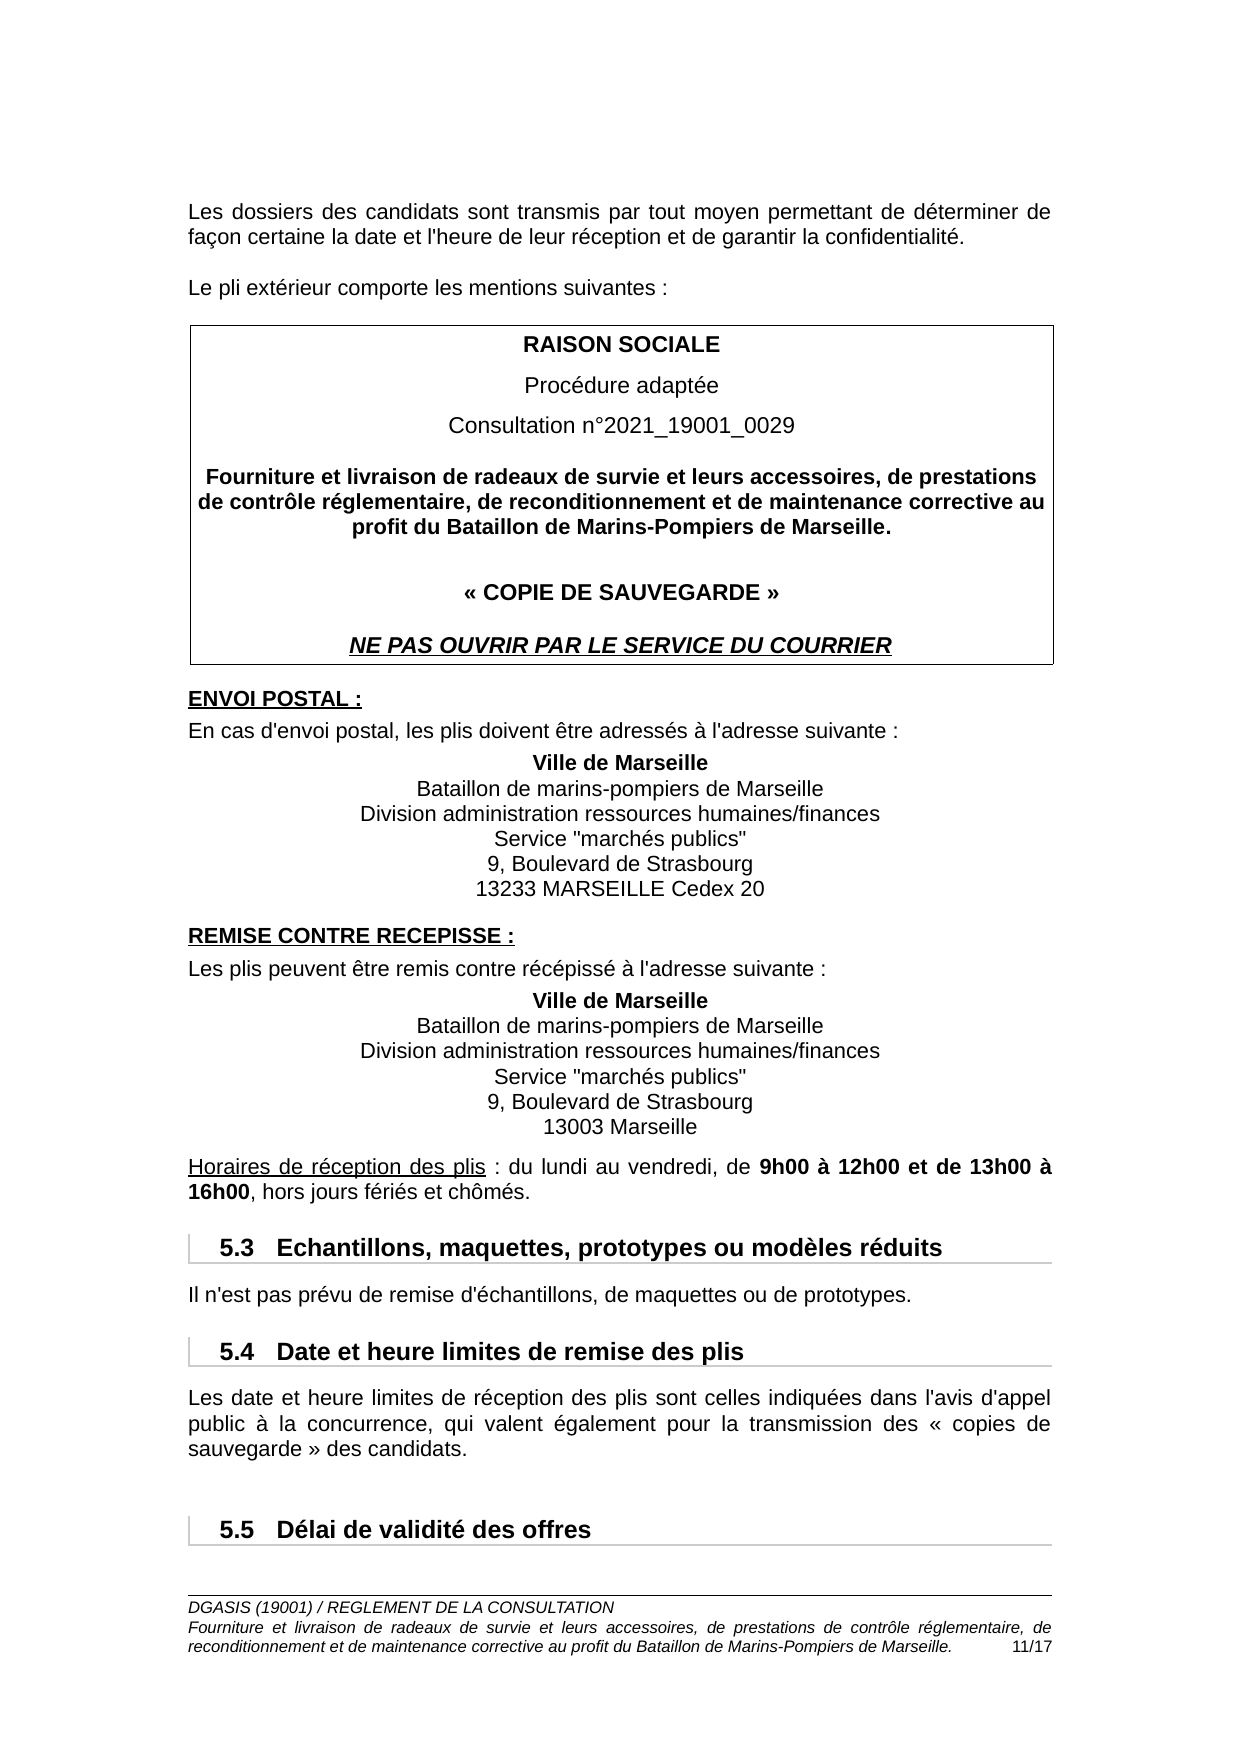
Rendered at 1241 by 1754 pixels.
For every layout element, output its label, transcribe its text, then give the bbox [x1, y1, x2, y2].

text Les date et heure limites de réception des plis sont celles indiquées dans l'avis d'appel public à la concurrence, qui valent également pour la transmission des « copies de sauvegarde » des candidats. [188, 1385, 1052, 1461]
text En cas d'envoi postal, les plis doivent être adressés à l'adresse suivante : [188, 718, 1052, 743]
text Ville de Marseille [188, 988, 1052, 1013]
text ENVOI POSTAL : [188, 686, 1052, 711]
text Le pli extérieur comporte les mentions suivantes : [188, 274, 1052, 300]
text Ville de Marseille [188, 750, 1052, 776]
text Il n'est pas prévu de remise d'échantillons, de maquettes ou de prototypes. [188, 1282, 1052, 1307]
text Bataillon de marins-pompiers de Marseille [188, 776, 1052, 801]
subtitle Echantillons, maquettes, prototypes ou modèles réduits [188, 1233, 1052, 1262]
text Division administration ressources humaines/finances [188, 801, 1052, 826]
text 9, Boulevard de Strasbourg [188, 1089, 1052, 1114]
text Service "marchés publics" [188, 826, 1052, 851]
text Service "marchés publics" [188, 1063, 1052, 1089]
text 13233 MARSEILLE Cedex 20 [188, 876, 1052, 902]
text Les plis peuvent être remis contre récépissé à l'adresse suivante : [188, 956, 1052, 981]
subtitle Délai de validité des offres [190, 1516, 1052, 1544]
table_header RAISON SOCIALE Procédure adaptée Consultation n°2021_19001_0029 Fourniture et livraison de radeaux de survie et leurs accessoires, de prestations de contrôle réglementaire, de reconditionnement et de maintenance corrective au profit du Bataillon de Marins-Pompiers de Marseille. « COPIE DE SAUVEGARDE » NE PAS OUVRIR PAR LE SERVICE DU COURRIER [191, 326, 1053, 664]
subtitle Date et heure limites de remise des plis [190, 1337, 1052, 1365]
text Division administration ressources humaines/finances [188, 1038, 1052, 1063]
text Les dossiers des candidats sont transmis par tout moyen permettant de déterminer de façon certaine la date et l'heure de leur réception et de garantir la confidentialité. [188, 199, 1052, 249]
text Horaires de réception des plis : du lundi au vendredi, de 9h00 à 12h00 et de 13h00 à 16h00, hors jours fériés et chômés. [188, 1153, 1052, 1204]
text 13003 Marseille [188, 1114, 1052, 1139]
text REMISE CONTRE RECEPISSE : [188, 923, 1052, 948]
text Bataillon de marins-pompiers de Marseille [188, 1013, 1052, 1038]
text 9, Boulevard de Strasbourg [188, 851, 1052, 876]
